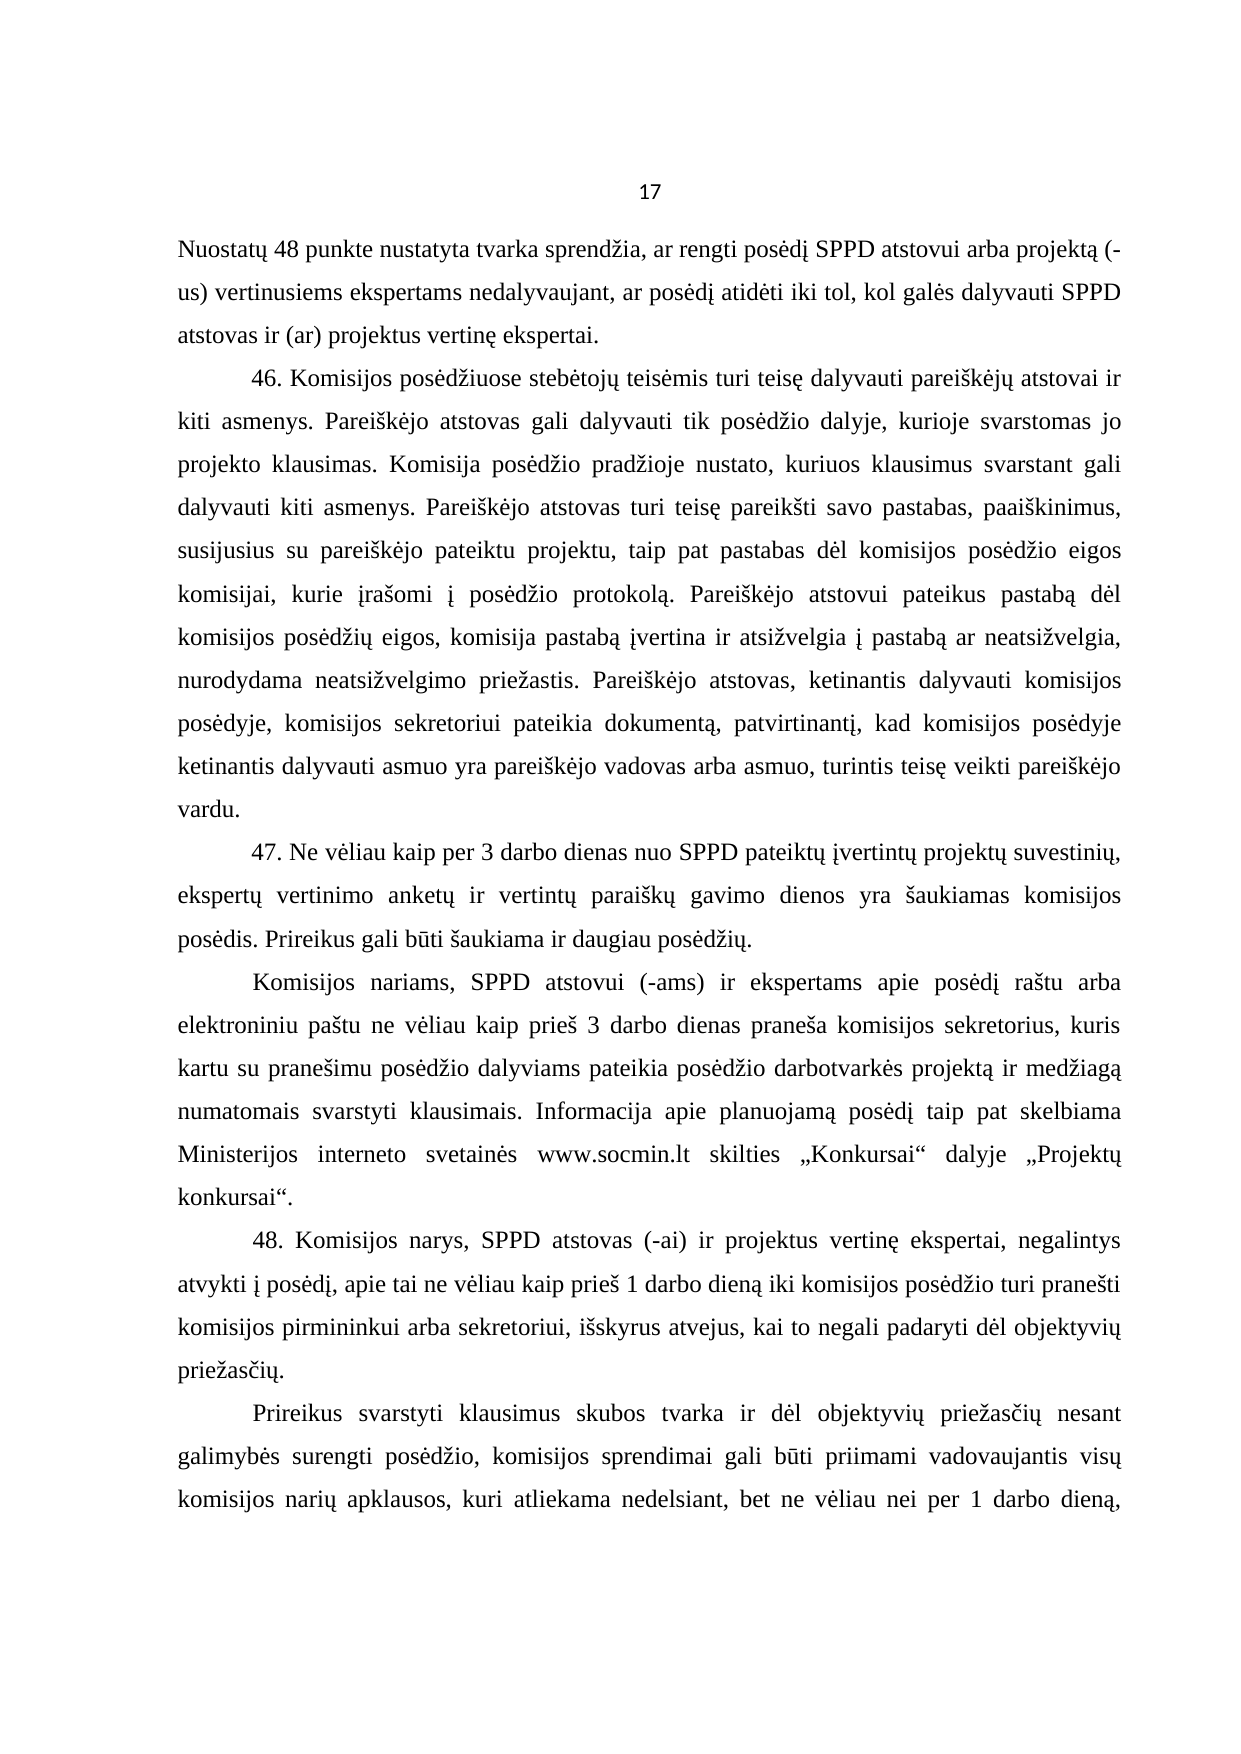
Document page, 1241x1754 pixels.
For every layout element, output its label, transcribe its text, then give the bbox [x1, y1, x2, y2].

text Komisijos nariams, SPPD atstovui (-ams) ir ekspertams apie posėdį raštu arba elektroniniu paštu ne vėliau kaip prieš 3 darbo dienas praneša komisijos sekretorius, kuris kartu su pranešimu posėdžio dalyviams pateikia posėdžio darbotvarkės projektą ir medžiagą numatomais svarstyti klausimais. Informacija apie planuojamą posėdį taip pat skelbiama Ministerijos interneto svetainės www.socmin.lt skilties „Konkursai“ dalyje „Projektų konkursai“. [177, 967, 1122, 1211]
text 47. Ne vėliau kaip per 3 darbo dienas nuo SPPD pateiktų įvertintų projektų suvestinių, ekspertų vertinimo anketų ir vertintų paraiškų gavimo dienos yra šaukiamas komisijos posėdis. Prireikus gali būti šaukiama ir daugiau posėdžių. [177, 837, 1122, 952]
text 48. Komisijos narys, SPPD atstovas (-ai) ir projektus vertinę ekspertai, negalintys atvykti į posėdį, apie tai ne vėliau kaip prieš 1 darbo dieną iki komisijos posėdžio turi pranešti komisijos pirmininkui arba sekretoriui, išskyrus atvejus, kai to negali padaryti dėl objektyvių priežasčių. [177, 1226, 1122, 1384]
text 46. Komisijos posėdžiuose stebėtojų teisėmis turi teisę dalyvauti pareiškėjų atstovai ir kiti asmenys. Pareiškėjo atstovas gali dalyvauti tik posėdžio dalyje, kurioje svarstomas jo projekto klausimas. Komisija posėdžio pradžioje nustato, kuriuos klausimus svarstant gali dalyvauti kiti asmenys. Pareiškėjo atstovas turi teisę pareikšti savo pastabas, paaiškinimus, susijusius su pareiškėjo pateiktu projektu, taip pat pastabas dėl komisijos posėdžio eigos komisijai, kurie įrašomi į posėdžio protokolą. Pareiškėjo atstovui pateikus pastabą dėl komisijos posėdžių eigos, komisija pastabą įvertina ir atsižvelgia į pastabą ar neatsižvelgia, nurodydama neatsižvelgimo priežastis. Pareiškėjo atstovas, ketinantis dalyvauti komisijos posėdyje, komisijos sekretoriui pateikia dokumentą, patvirtinantį, kad komisijos posėdyje ketinantis dalyvauti asmuo yra pareiškėjo vadovas arba asmuo, turintis teisę veikti pareiškėjo vardu. [177, 363, 1122, 823]
text Prireikus svarstyti klausimus skubos tvarka ir dėl objektyvių priežasčių nesant galimybės surengti posėdžio, komisijos sprendimai gali būti priimami vadovaujantis visų komisijos narių apklausos, kuri atliekama nedelsiant, bet ne vėliau nei per 1 darbo dieną, [177, 1398, 1122, 1513]
text Nuostatų 48 punkte nustatyta tvarka sprendžia, ar rengti posėdį SPPD atstovui arba projektą (-us) vertinusiems ekspertams nedalyvaujant, ar posėdį atidėti iki tol, kol galės dalyvauti SPPD atstovas ir (ar) projektus vertinę ekspertai. [177, 234, 1122, 349]
